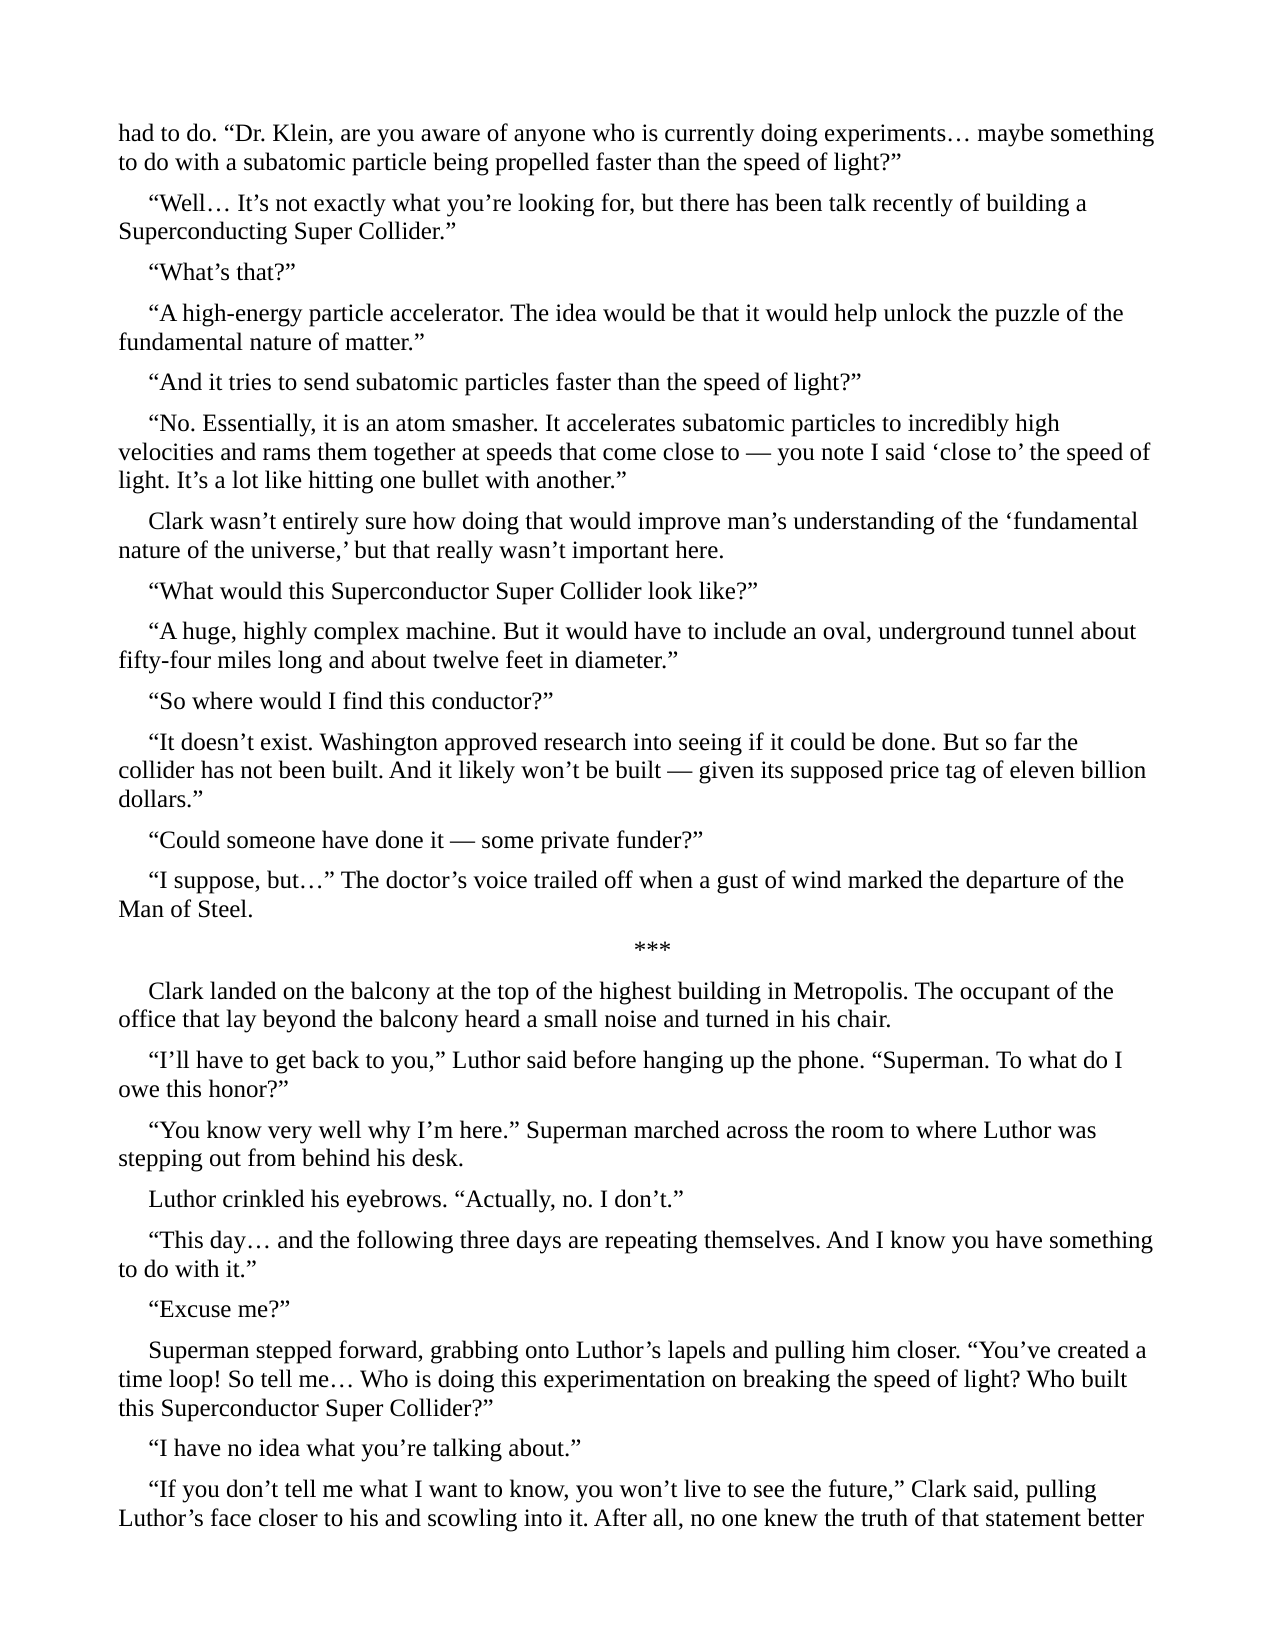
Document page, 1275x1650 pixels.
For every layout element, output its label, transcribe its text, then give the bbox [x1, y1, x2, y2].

text “Well… It’s not exactly what you’re looking for, but there has been talk recently of building a Superconducting Super Collider.” [118, 188, 1157, 245]
text “What would this Superconductor Super Collider look like?” [118, 576, 1157, 604]
text “Excuse me?” [118, 1294, 1157, 1323]
text “I suppose, but…” The doctor’s voice trailed off when a gust of wind marked the departure of the Man of Steel. [118, 866, 1157, 923]
text “So where would I find this conductor?” [118, 686, 1157, 715]
text “A huge, highly complex machine. But it would have to include an oval, underground tunnel about fifty-four miles long and about twelve feet in diameter.” [118, 616, 1157, 674]
text Clark landed on the balcony at the top of the highest building in Metropolis. The occupant of the office that lay beyond the balcony heard a small noise and turned in his chair. [118, 976, 1157, 1033]
text “And it tries to send subatomic particles faster than the speed of light?” [118, 367, 1157, 396]
text “A high-energy particle accelerator. The idea would be that it would help unlock the puzzle of the fundamental nature of matter.” [118, 298, 1157, 355]
text had to do. “Dr. Klein, are you aware of anyone who is currently doing experiments… maybe something to do with a subatomic particle being propelled faster than the speed of light?” [118, 118, 1157, 176]
text “This day… and the following three days are repeating themselves. And I know you have something to do with it.” [118, 1225, 1157, 1282]
text Superman stepped forward, grabbing onto Luthor’s lapels and pulling him closer. “You’ve created a time loop! So tell me… Who is doing this experimentation on breaking the speed of light? Who built this Superconductor Super Collider?” [118, 1335, 1157, 1421]
text “I’ll have to get back to you,” Luthor said before hanging up the phone. “Superman. To what do I owe this honor?” [118, 1045, 1157, 1103]
text “What’s that?” [118, 257, 1157, 286]
text Clark wasn’t entirely sure how doing that would improve man’s understanding of the ‘fundamental nature of the universe,’ but that really wasn’t important here. [118, 506, 1157, 564]
text “If you don’t tell me what I want to know, you won’t live to see the future,” Clark said, pulling Luthor’s face closer to his and scowling into it. After all, no one knew the truth of that statement better [118, 1474, 1157, 1532]
text “You know very well why I’m here.” Superman marched across the room to where Luthor was stepping out from behind his desk. [118, 1115, 1157, 1172]
text “It doesn’t exist. Washington approved research into seeing if it could be done. But so far the collider has not been built. And it likely won’t be built — given its supposed price tag of eleven billion dollars.” [118, 727, 1157, 813]
text “I have no idea what you’re talking about.” [118, 1433, 1157, 1462]
text “No. Essentially, it is an atom smasher. It accelerates subatomic particles to incredibly high velocities and rams them together at speeds that come close to — you note I said ‘close to’ the speed of light. It’s a lot like hitting one bullet with another.” [118, 408, 1157, 494]
text Luthor crinkled his eyebrows. “Actually, no. I don’t.” [118, 1184, 1157, 1213]
text “Could someone have done it — some private funder?” [118, 825, 1157, 854]
text *** [118, 935, 1157, 964]
